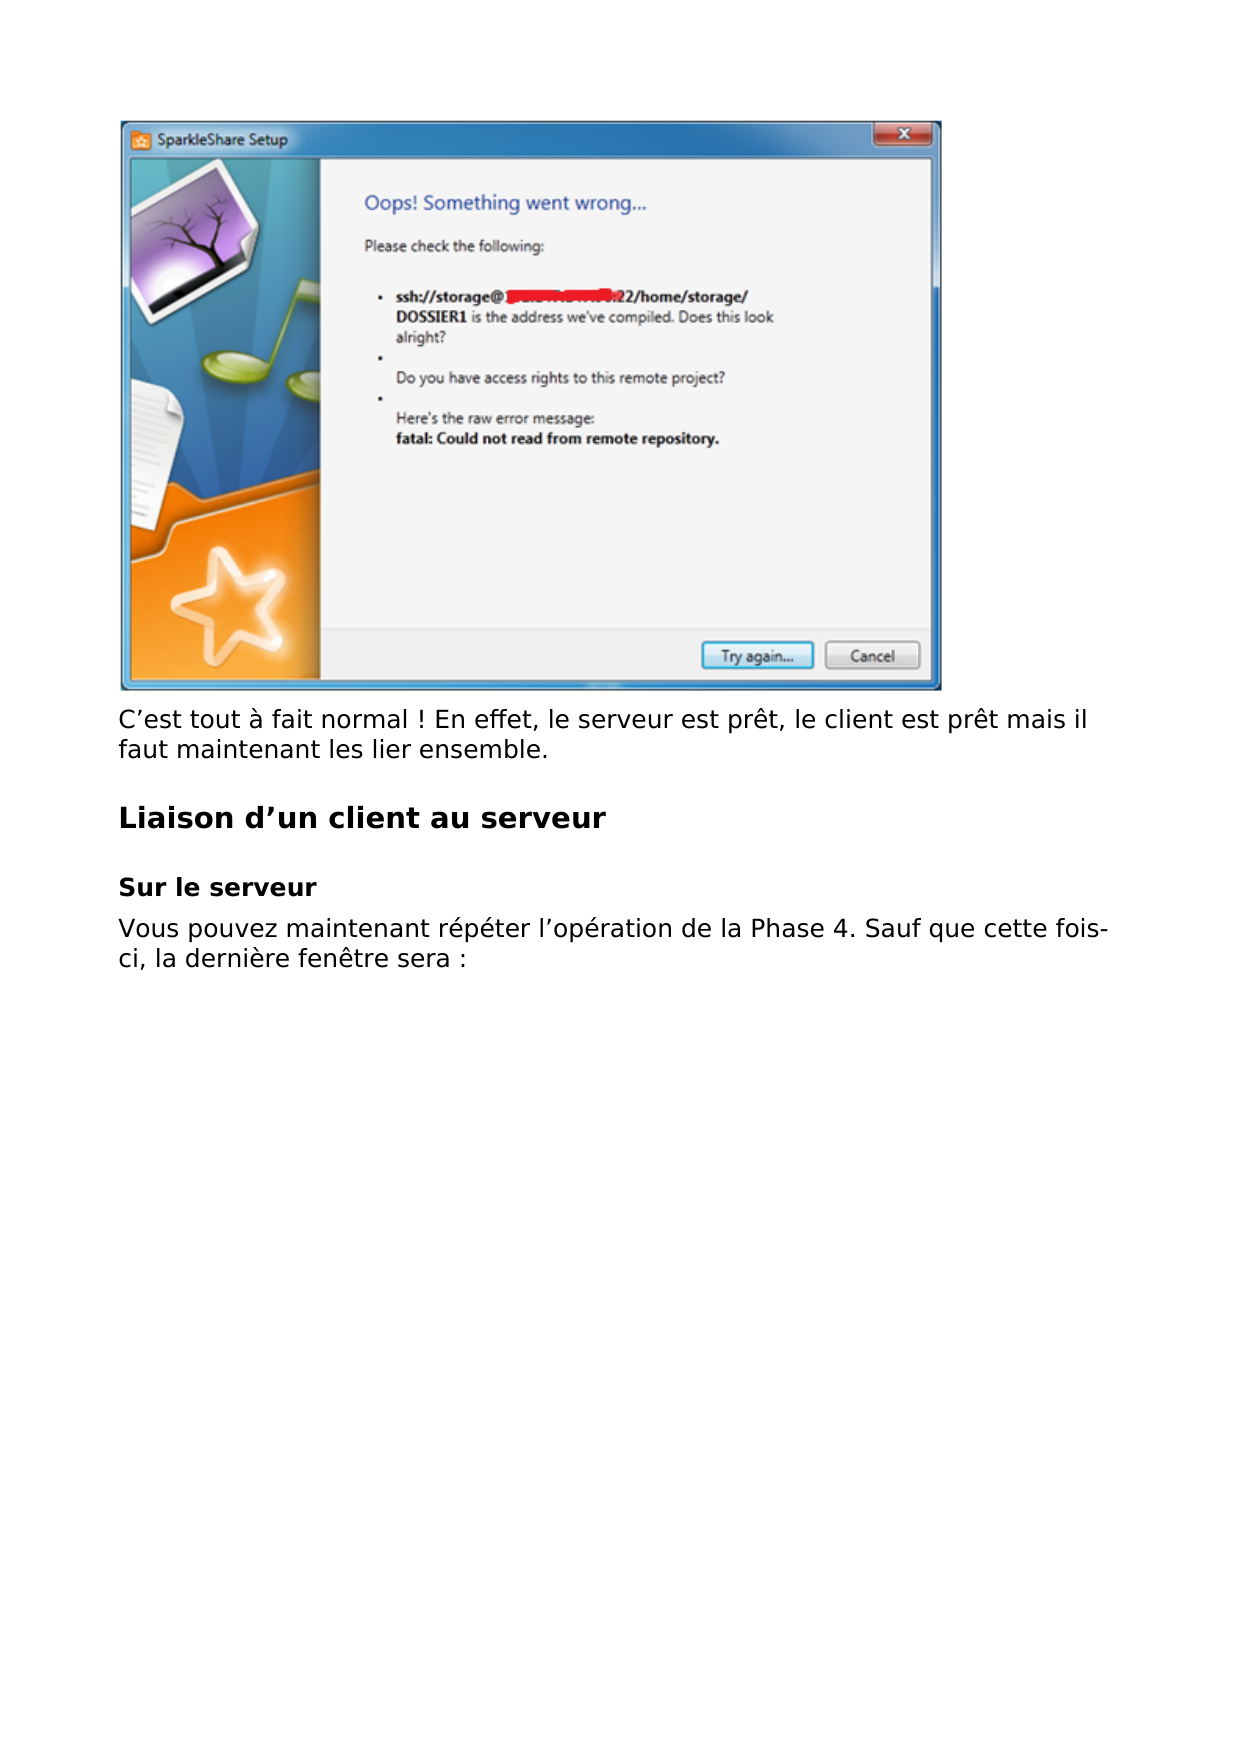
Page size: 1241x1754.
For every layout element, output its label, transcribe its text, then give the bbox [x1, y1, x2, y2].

subtitle Sur le serveur [118, 873, 1122, 902]
picture [118, 118, 945, 694]
subtitle Liaison d’un client au serveur [118, 801, 1122, 835]
text Vous pouvez maintenant répéter l’opération de la Phase 4. Sauf que cette fois-ci, la dernière fenêtre sera : [118, 914, 1122, 973]
text C’est tout à fait normal ! En effet, le serveur est prêt, le client est prêt mais il faut maintenant les lier ensemble. [118, 706, 1122, 764]
